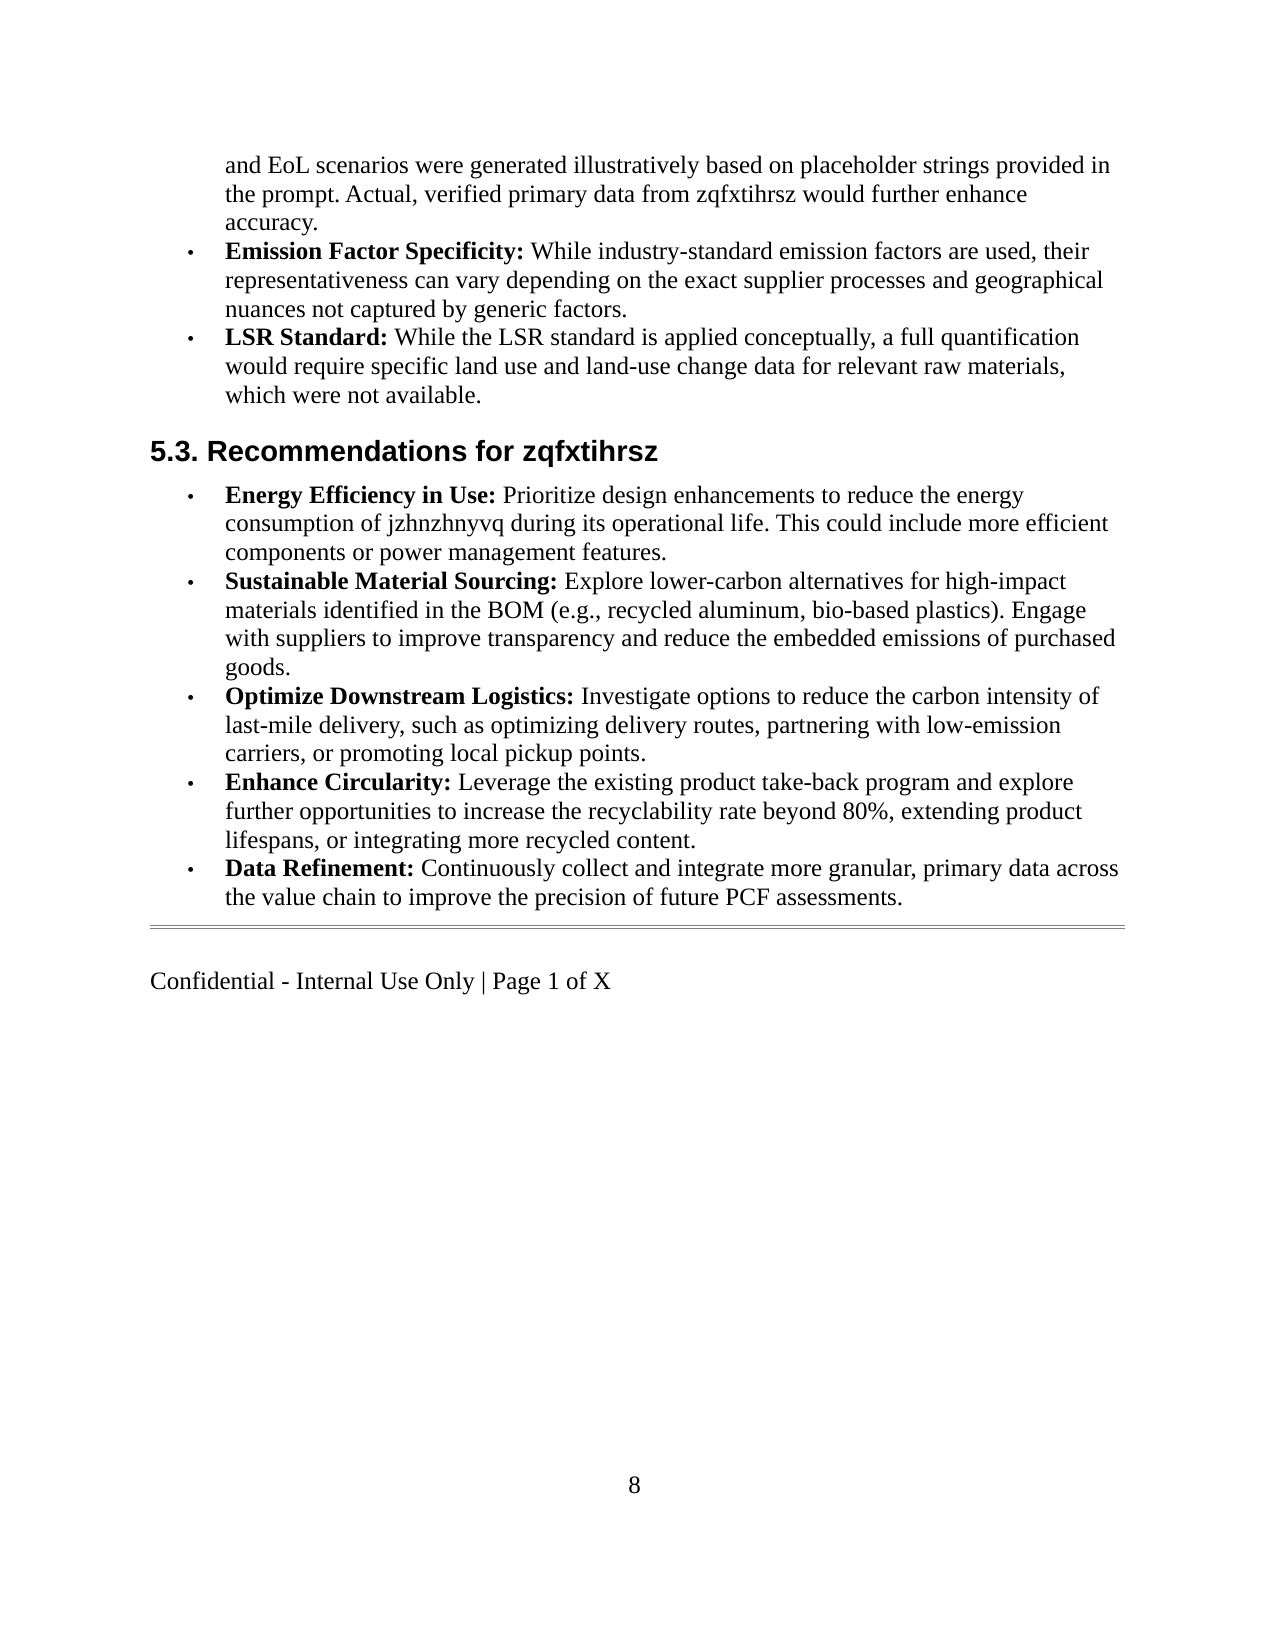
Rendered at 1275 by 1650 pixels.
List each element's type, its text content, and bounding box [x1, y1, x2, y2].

list Optimize Downstream Logistics: Investigate options to reduce the carbon intensity of last-mile delivery, such as optimizing delivery routes, partnering with low-emission carriers, or promoting local pickup points. [187, 681, 1125, 767]
list Data Refinement: Continuously collect and integrate more granular, primary data across the value chain to improve the precision of future PCF assessments. [187, 853, 1125, 911]
subtitle 5.3. Recommendations for zqfxtihrsz [150, 434, 1125, 467]
text Confidential - Internal Use Only | Page 1 of X [150, 966, 1125, 995]
list LSR Standard: While the LSR standard is applied conceptually, a full quantification would require specific land use and land-use change data for relevant raw materials, which were not available. [187, 322, 1125, 409]
list Emission Factor Specificity: While industry-standard emission factors are used, their representativeness can vary depending on the exact supplier processes and geographical nuances not captured by generic factors. [187, 236, 1125, 322]
list and EoL scenarios were generated illustratively based on placeholder strings provided in the prompt. Actual, verified primary data from zqfxtihrsz would further enhance accuracy. [187, 150, 1125, 236]
list Enhance Circularity: Leverage the existing product take-back program and explore further opportunities to increase the recyclability rate beyond 80%, extending product lifespans, or integrating more recycled content. [187, 767, 1125, 853]
list Sustainable Material Sourcing: Explore lower-carbon alternatives for high-impact materials identified in the BOM (e.g., recycled aluminum, bio-based plastics). Engage with suppliers to improve transparency and reduce the embedded emissions of purchased goods. [187, 566, 1125, 681]
list Energy Efficiency in Use: Prioritize design enhancements to reduce the energy consumption of jzhnzhnyvq during its operational life. This could include more efficient components or power management features. [187, 480, 1125, 566]
